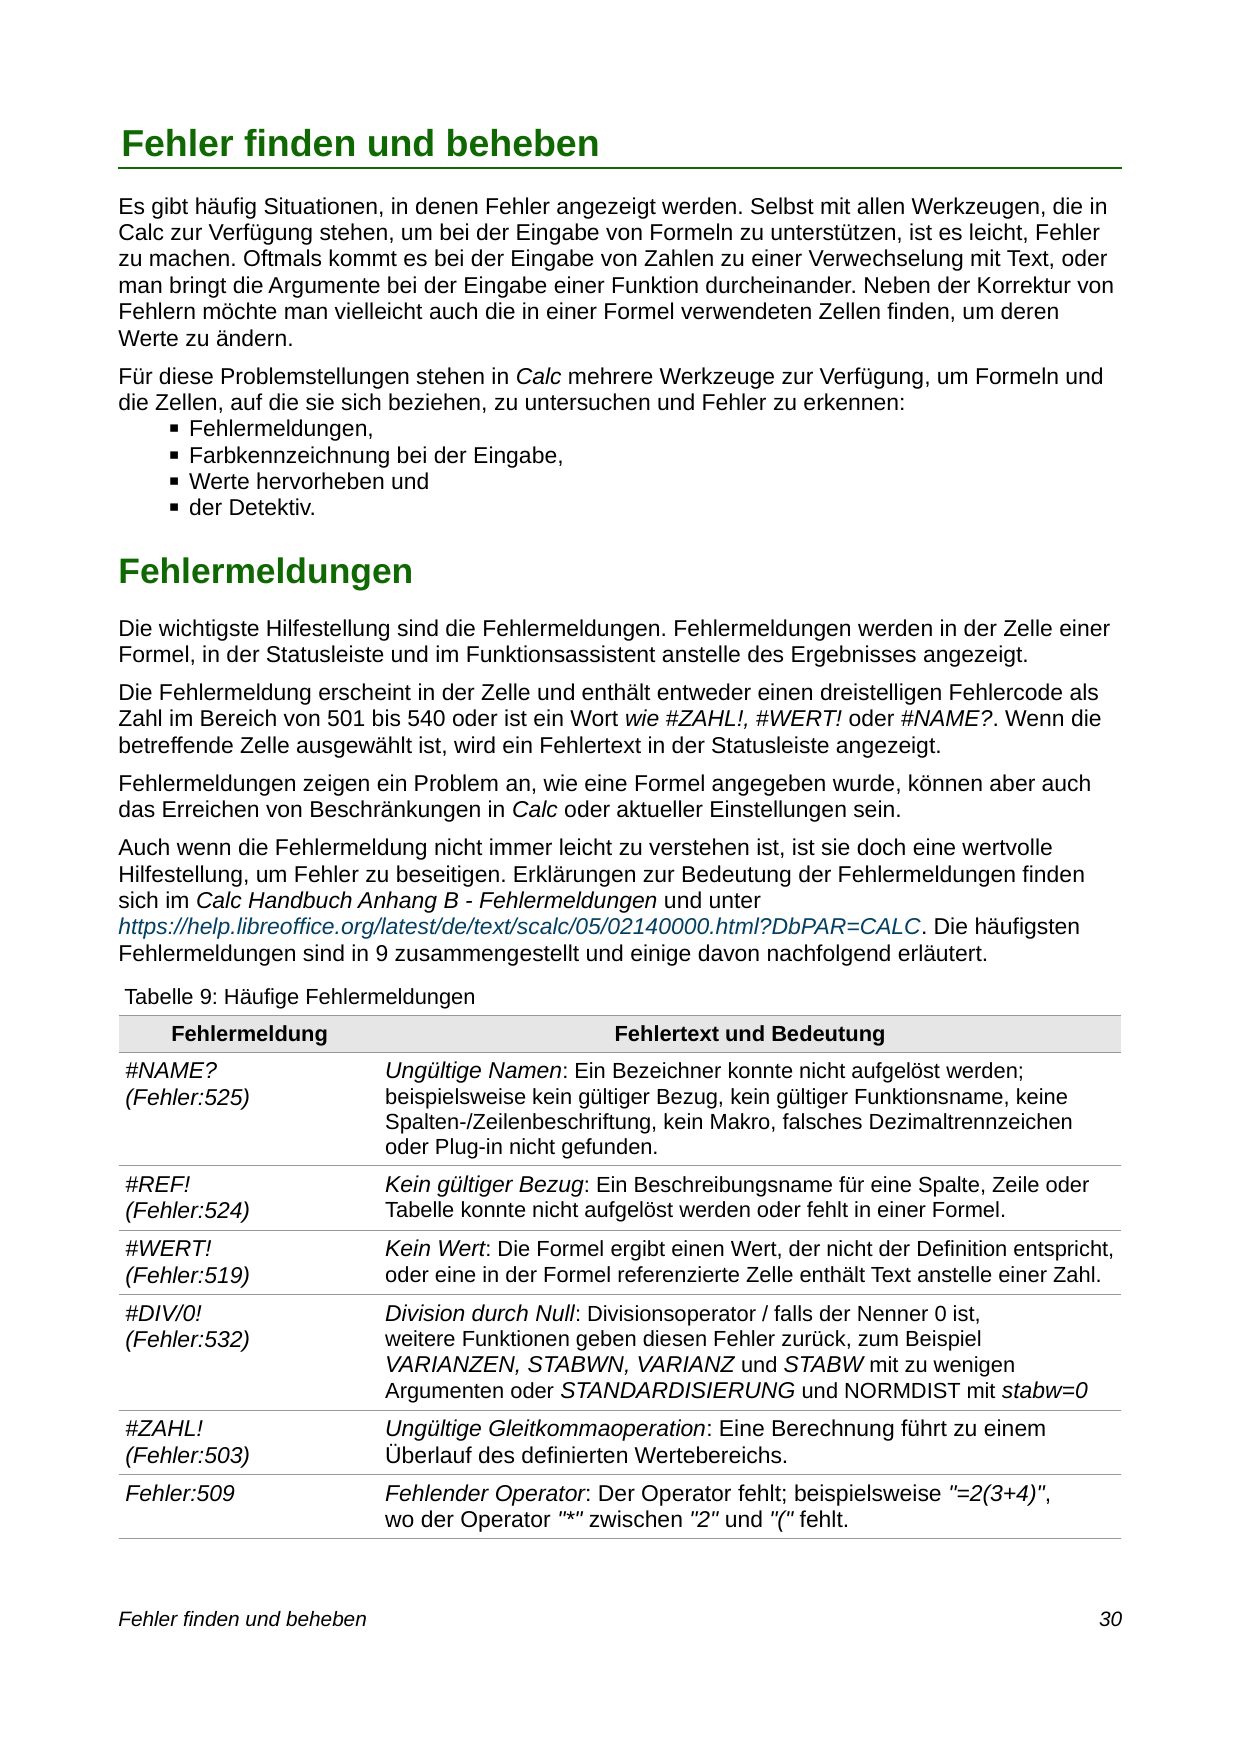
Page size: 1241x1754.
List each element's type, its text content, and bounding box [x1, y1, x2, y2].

table_cell Fehlender Operator: Der Operator fehlt; beispielsweise "=2(3+4)", wo der Operator "*" zwischen "2" und "(" fehlt. [379, 1475, 1121, 1538]
list Werte hervorheben und [165, 468, 1122, 494]
table_cell #ZAHL! (Fehler:503) [119, 1411, 379, 1474]
table_cell Fehler:509 [119, 1475, 379, 1538]
table_cell #REF! (Fehler:524) [119, 1166, 379, 1229]
text Tabelle 9: Häufige Fehlermeldungen [124, 984, 1116, 1009]
subtitle Fehler finden und beheben [118, 118, 1122, 167]
text Die Fehlermeldung erscheint in der Zelle und enthält entweder einen dreistelligen Fehlercode als Zahl im Bereich von 501 bis 540 oder ist ein Wort wie #ZAHL!, #WERT! oder #NAME?. Wenn die betreffende Zelle ausgewählt ist, wird ein Fehlertext in der Statusleiste angezeigt. [118, 679, 1122, 758]
text Für diese Problemstellungen stehen in Calc mehrere Werkzeuge zur Verfügung, um Formeln und die Zellen, auf die sie sich beziehen, zu untersuchen und Fehler zu erkennen: [118, 363, 1122, 415]
text Es gibt häufig Situationen, in denen Fehler angezeigt werden. Selbst mit allen Werkzeugen, die in Calc zur Verfügung stehen, um bei der Eingabe von Formeln zu unterstützen, ist es leicht, Fehler zu machen. Oftmals kommt es bei der Eingabe von Zahlen zu einer Verwechselung mit Text, oder man bringt die Argumente bei der Eingabe einer Funktion durcheinander. Neben der Korrektur von Fehlern möchte man vielleicht auch die in einer Formel verwendeten Zellen finden, um deren Werte zu ändern. [118, 193, 1122, 351]
table_cell Ungültige Namen: Ein Bezeichner konnte nicht aufgelöst werden; beispielsweise kein gültiger Bezug, kein gültiger Funktionsname, keine Spalten-/Zeilenbeschriftung, kein Makro, falsches Dezimaltrennzeichen oder Plug-in nicht gefunden. [379, 1053, 1121, 1165]
list Fehlermeldungen, [165, 415, 1122, 442]
text Die wichtigste Hilfestellung sind die Fehlermeldungen. Fehlermeldungen werden in der Zelle einer Formel, in der Statusleiste und im Funktionsassistent anstelle des Ergebnisses angezeigt. [118, 614, 1122, 667]
table_header Fehlermeldung [119, 1016, 379, 1052]
table_cell Kein Wert: Die Formel ergibt einen Wert, der nicht der Definition entspricht, oder eine in der Formel referenzierte Zelle enthält Text anstelle einer Zahl. [379, 1231, 1121, 1294]
list Farbkennzeichnung bei der Eingabe, [165, 442, 1122, 468]
list der Detektiv. [165, 494, 1122, 521]
table_header Fehlertext und Bedeutung [379, 1016, 1121, 1052]
table_cell Kein gültiger Bezug: Ein Beschreibungsname für eine Spalte, Zeile oder Tabelle konnte nicht aufgelöst werden oder fehlt in einer Formel. [379, 1166, 1121, 1229]
text Auch wenn die Fehlermeldung nicht immer leicht zu verstehen ist, ist sie doch eine wertvolle Hilfestellung, um Fehler zu beseitigen. Erklärungen zur Bedeutung der Fehlermeldungen finden sich im Calc Handbuch Anhang B - Fehlermeldungen und unter https://help.libreoffice.org/latest/de/text/scalc/05/02140000.html?DbPAR=CALC. Die häufigsten Fehlermeldungen sind in Tabelle 9 zusammengestellt und einige davon nachfolgend erläutert. [118, 834, 1122, 966]
text Fehlermeldungen zeigen ein Problem an, wie eine Formel angegeben wurde, können aber auch das Erreichen von Beschränkungen in Calc oder aktueller Einstellungen sein. [118, 770, 1122, 822]
table_cell #DIV/0! (Fehler:532) [119, 1295, 379, 1409]
table_cell Division durch Null: Divisionsoperator / falls der Nenner 0 ist, weitere Funktionen geben diesen Fehler zurück, zum Beispiel VARIANZEN, STABWN, VARIANZ und STABW mit zu wenigen Argumenten oder STANDARDISIERUNG und NORMDIST mit stabw=0 [379, 1295, 1121, 1409]
subtitle Fehlermeldungen [118, 550, 1122, 591]
table_cell Ungültige Gleitkommaoperation: Eine Berechnung führt zu einem Überlauf des definierten Wertebereichs. [379, 1411, 1121, 1474]
table_cell #WERT! (Fehler:519) [119, 1231, 379, 1294]
table_cell #NAME? (Fehler:525) [119, 1053, 379, 1165]
